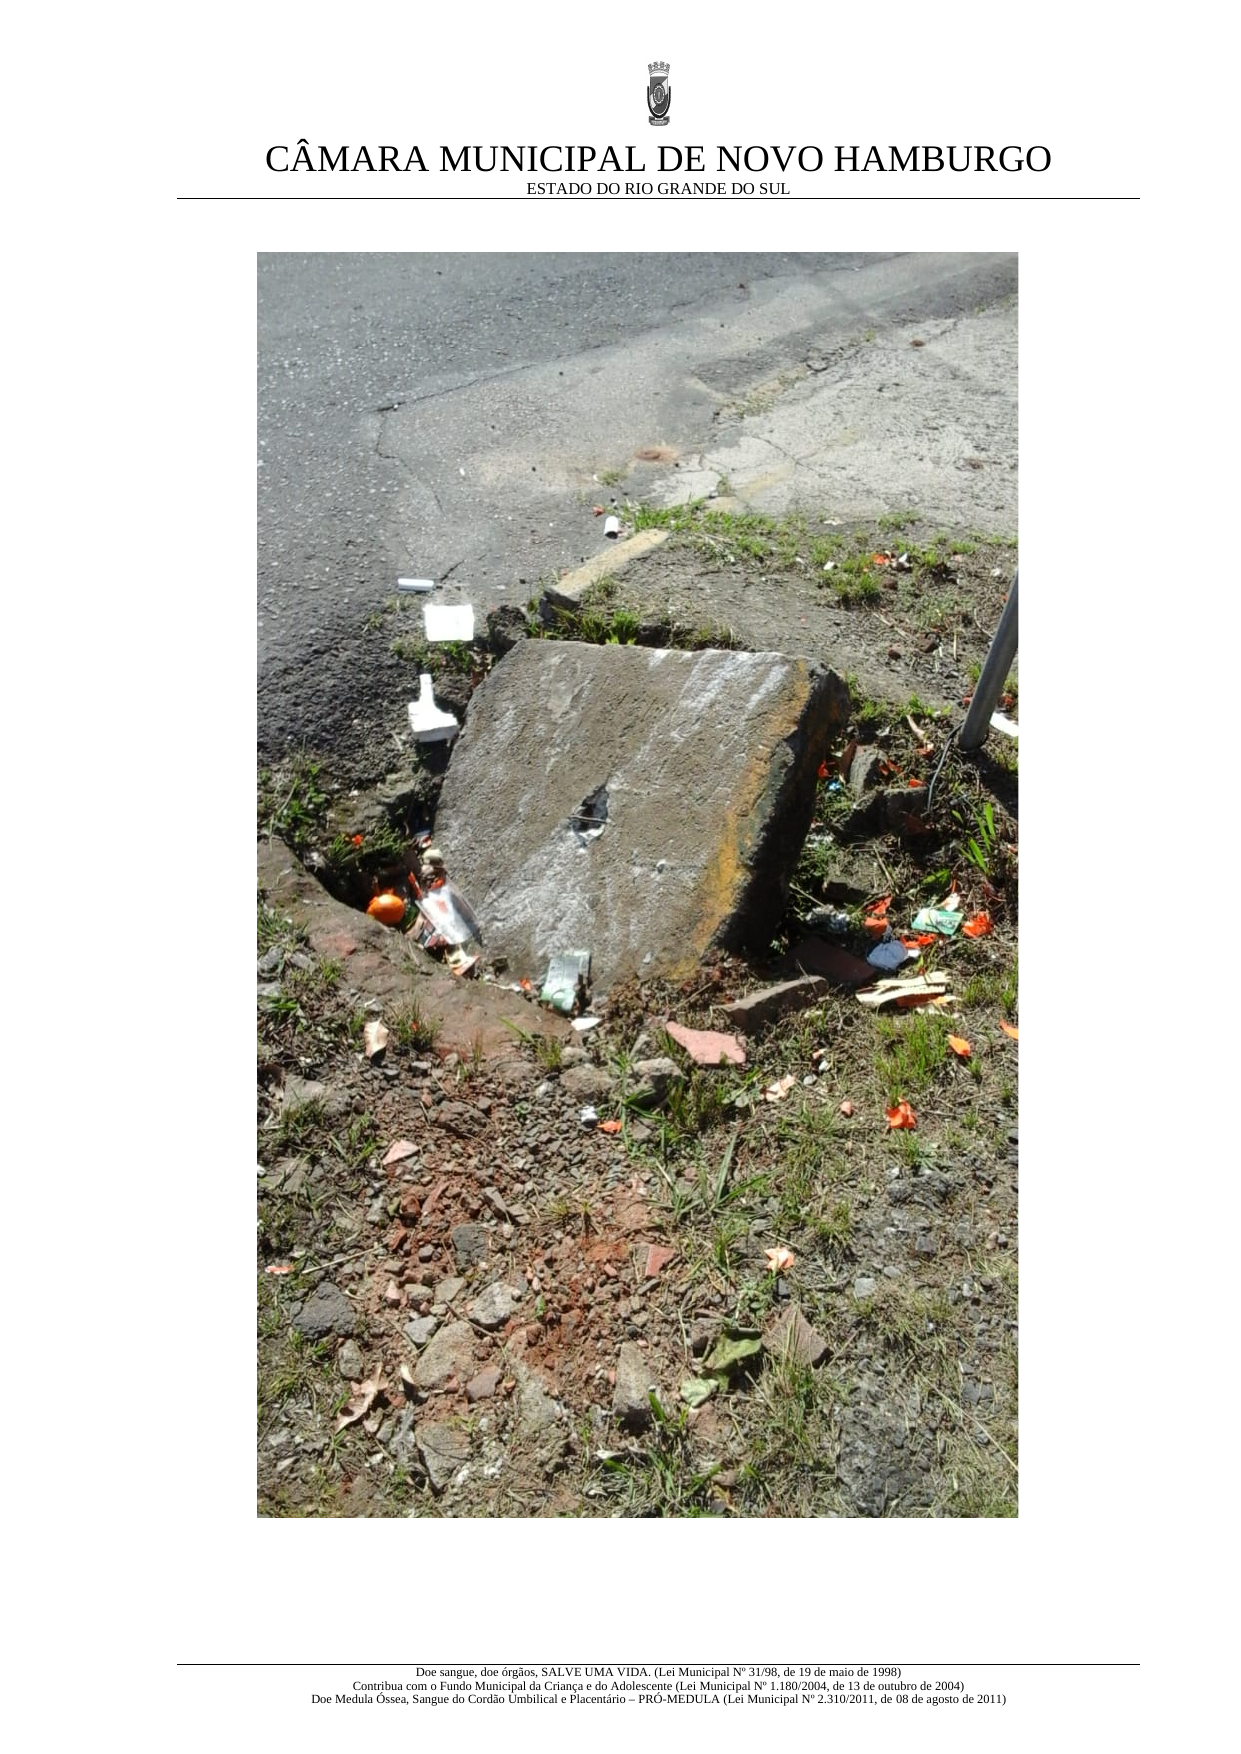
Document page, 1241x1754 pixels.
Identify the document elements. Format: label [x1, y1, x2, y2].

picture [257, 252, 1019, 1518]
